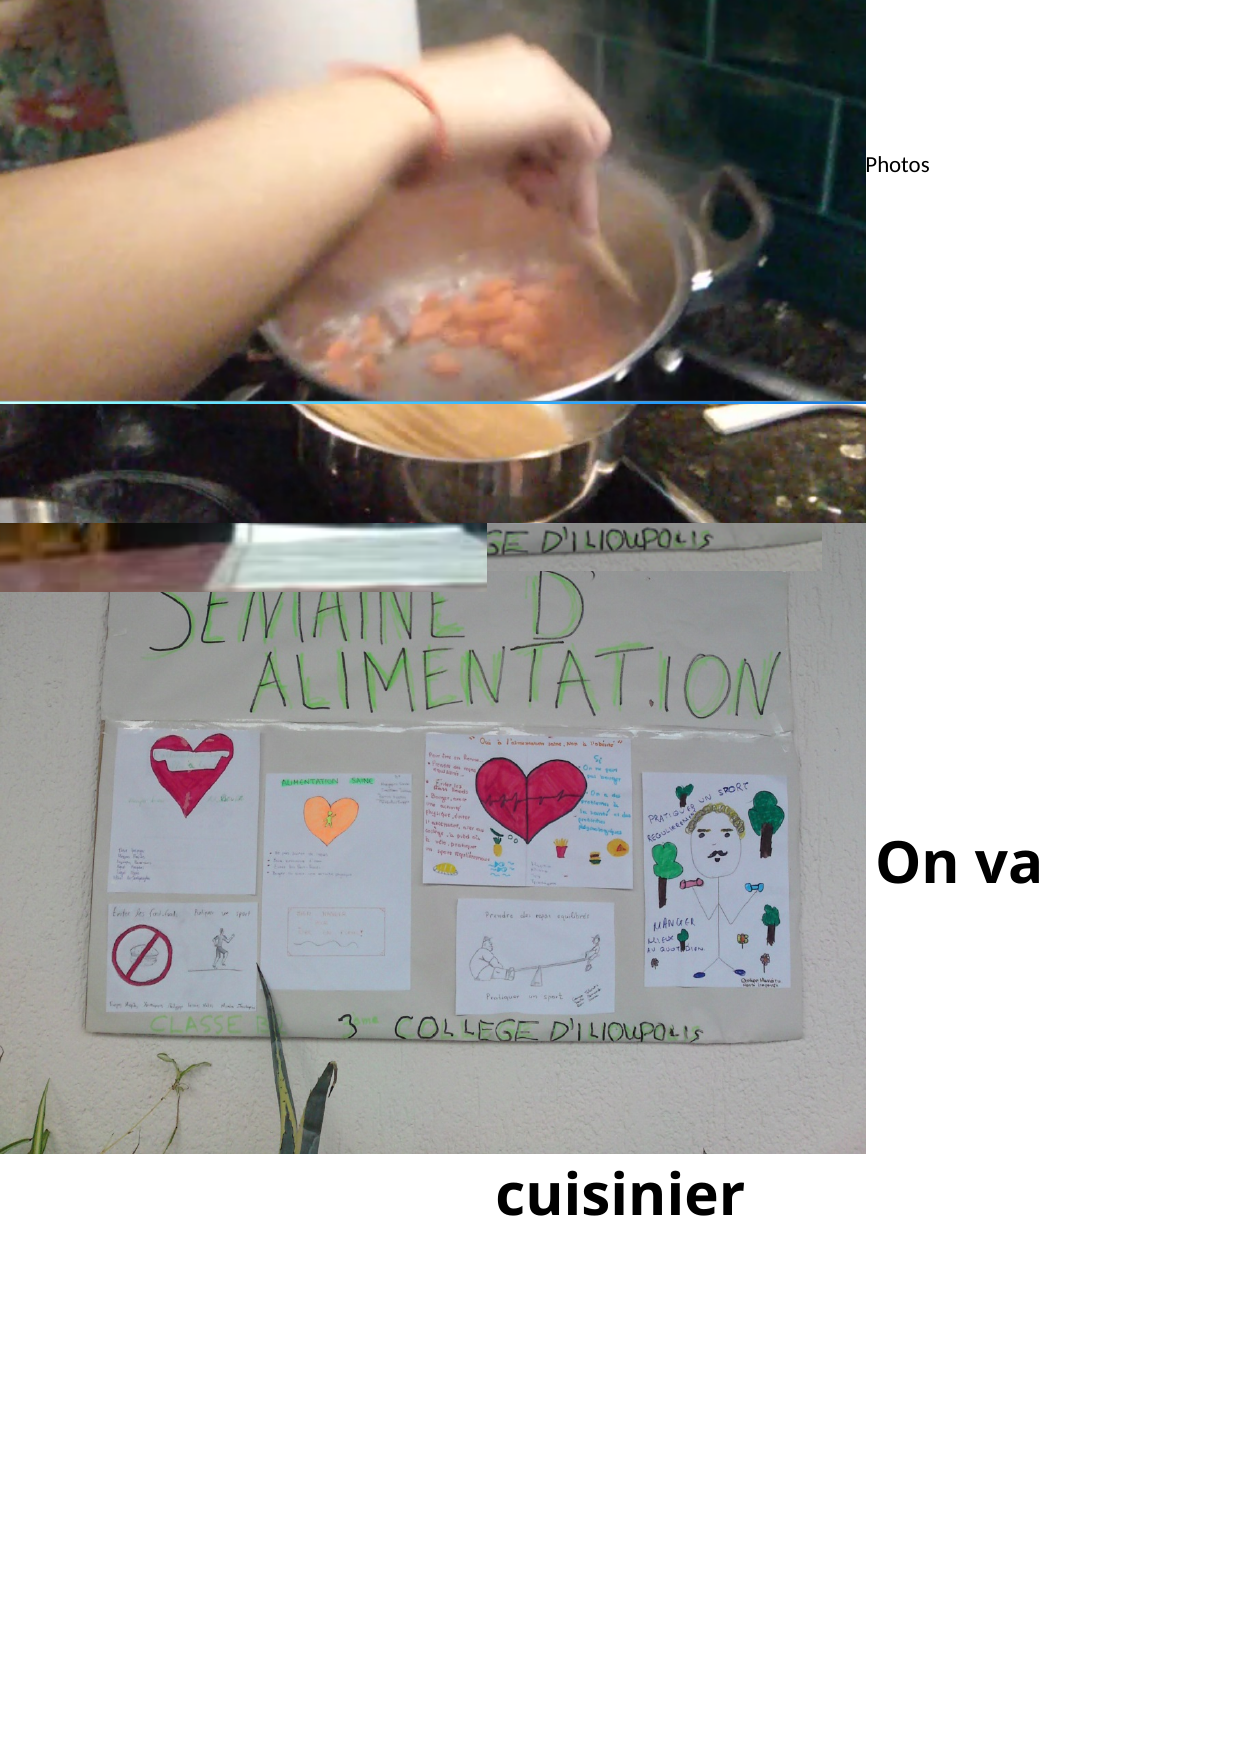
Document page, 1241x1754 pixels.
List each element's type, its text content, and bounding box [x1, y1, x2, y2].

text Photos [866, 150, 1053, 178]
picture [0, 0, 866, 1154]
text On va cuisinier [187, 821, 1053, 1233]
